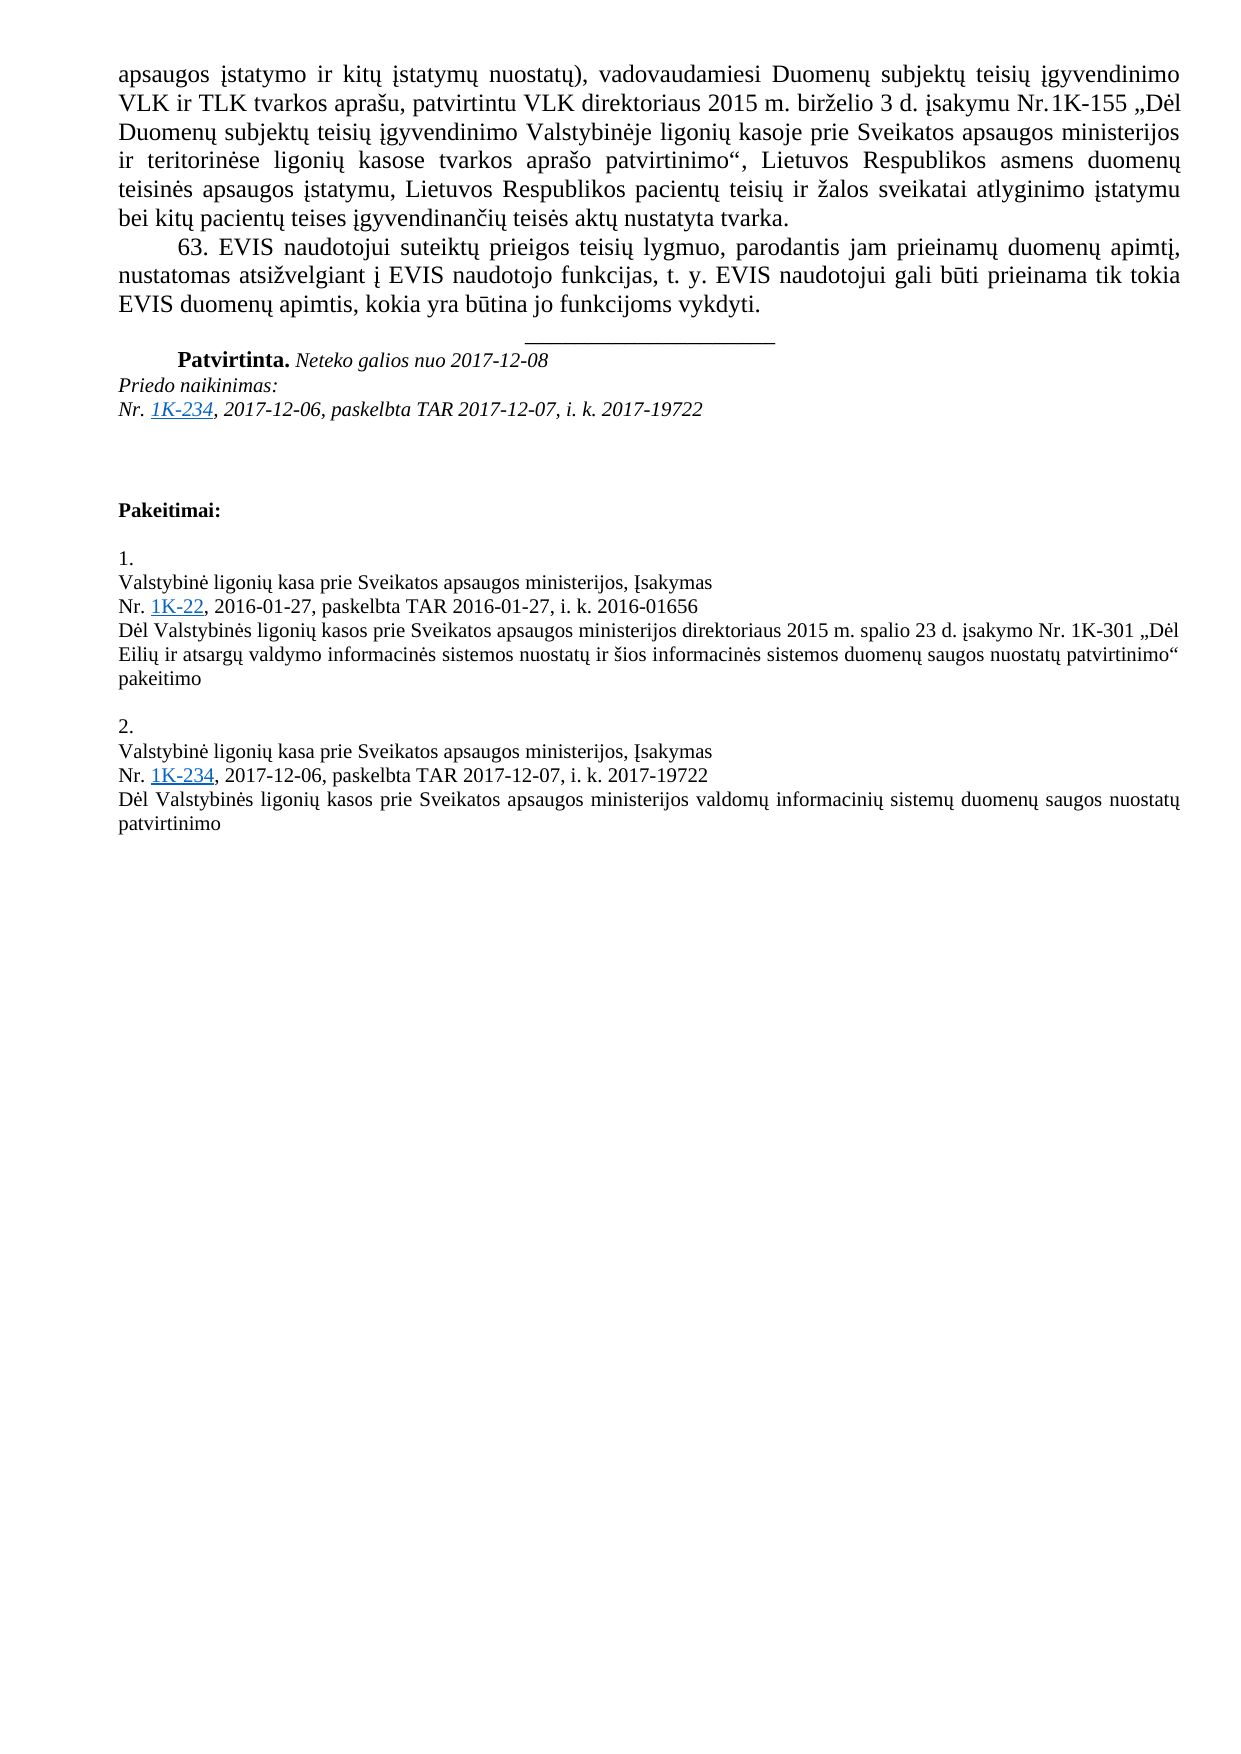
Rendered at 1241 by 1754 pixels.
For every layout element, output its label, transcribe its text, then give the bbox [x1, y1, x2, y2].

text Nr. 1K-234, 2017-12-06, paskelbta TAR 2017-12-07, i. k. 2017-19722 [118, 397, 1181, 421]
text 63. EVIS naudotojui suteiktų prieigos teisių lygmuo, parodantis jam prieinamų duomenų apimtį, nustatomas atsižvelgiant į EVIS naudotojo funkcijas, t. y. EVIS naudotojui gali būti prieinama tik tokia EVIS duomenų apimtis, kokia yra būtina jo funkcijoms vykdyti. [118, 232, 1181, 318]
text Valstybinė ligonių kasa prie Sveikatos apsaugos ministerijos, Įsakymas [118, 570, 1181, 594]
text Valstybinė ligonių kasa prie Sveikatos apsaugos ministerijos, Įsakymas [118, 738, 1181, 763]
text Dėl Valstybinės ligonių kasos prie Sveikatos apsaugos ministerijos direktoriaus 2015 m. spalio 23 d. įsakymo Nr. 1K-301 „Dėl Eilių ir atsargų valdymo informacinės sistemos nuostatų ir šios informacinės sistemos duomenų saugos nuostatų patvirtinimo“ pakeitimo [118, 618, 1181, 690]
text Pakeitimai: [118, 498, 1181, 522]
text Priedo naikinimas: [118, 373, 1181, 397]
text 1. [118, 546, 1181, 570]
text 2. [118, 714, 1181, 738]
text Patvirtinta. Neteko galios nuo 2017-12-08 [118, 347, 1181, 373]
text ____________________ [118, 318, 1181, 347]
text Dėl Valstybinės ligonių kasos prie Sveikatos apsaugos ministerijos valdomų informacinių sistemų duomenų saugos nuostatų patvirtinimo [118, 787, 1181, 835]
text Nr. 1K-234, 2017-12-06, paskelbta TAR 2017-12-07, i. k. 2017-19722 [118, 763, 1181, 787]
text Nr. 1K-22, 2016-01-27, paskelbta TAR 2016-01-27, i. k. 2016-01656 [118, 594, 1181, 618]
text apsaugos įstatymo ir kitų įstatymų nuostatų), vadovaudamiesi Duomenų subjektų teisių įgyvendinimo VLK ir TLK tvarkos aprašu, patvirtintu VLK direktoriaus 2015 m. birželio 3 d. įsakymu Nr.1K-155 „Dėl Duomenų subjektų teisių įgyvendinimo Valstybinėje ligonių kasoje prie Sveikatos apsaugos ministerijos ir teritorinėse ligonių kasose tvarkos aprašo patvirtinimo“, Lietuvos Respublikos asmens duomenų teisinės apsaugos įstatymu, Lietuvos Respublikos pacientų teisių ir žalos sveikatai atlyginimo įstatymu bei kitų pacientų teises įgyvendinančių teisės aktų nustatyta tvarka. [118, 59, 1181, 232]
